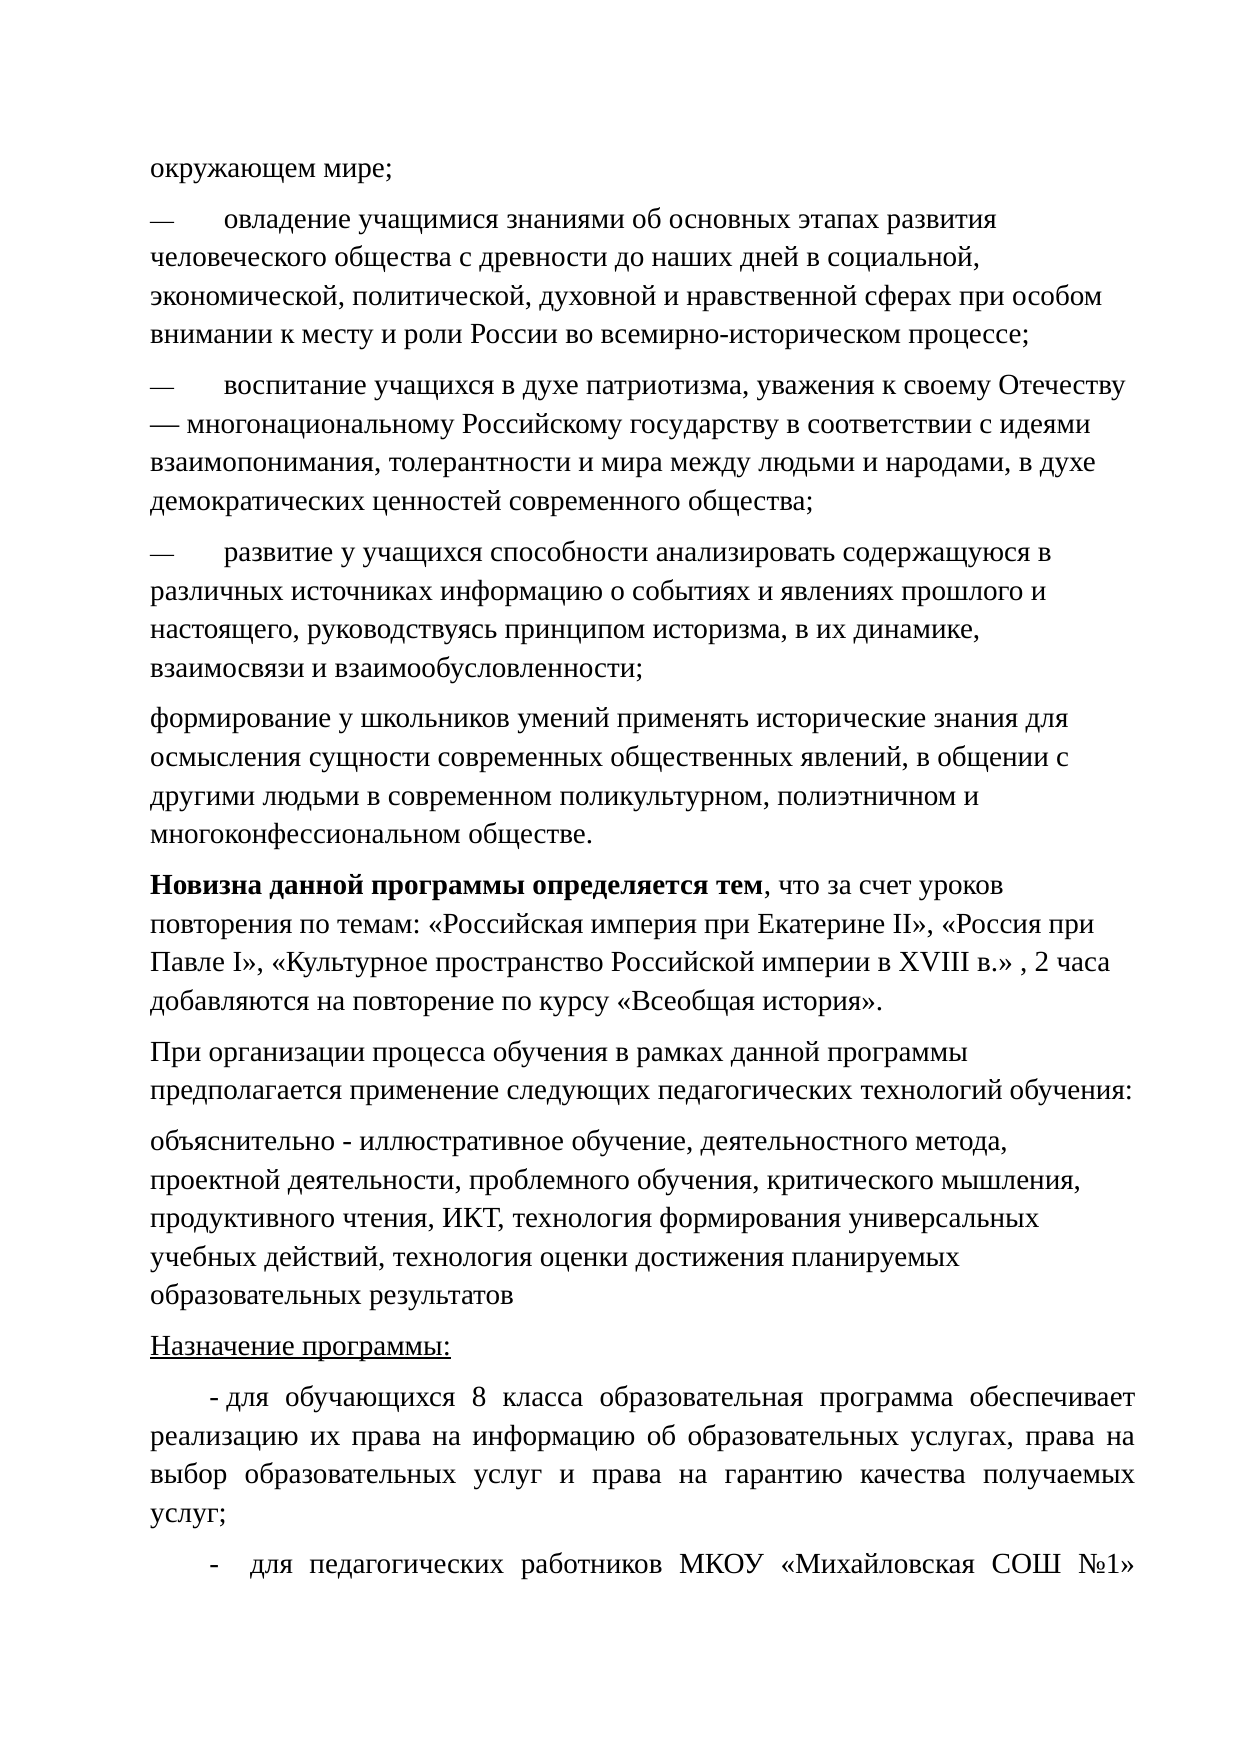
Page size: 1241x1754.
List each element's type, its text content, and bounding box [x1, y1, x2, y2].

list воспитание учащихся в духе патриотизма, уважения к своему Отечеству — многонациональному Российскому госу­дарству в соответствии с идеями взаимопонимания, толерант­ности и мира между людьми и народами, в духе демократиче­ских ценностей современного общества; [150, 367, 1136, 517]
text Новизна данной программы определяется тем, что за счет уроков повторения по темам: «Российская империя при Екатерине II», «Россия при Павле I», «Культурное пространство Российской империи в XVIII в.» , 2 часа добавляются на повторение по курсу «Всеобщая история». [150, 867, 1136, 1016]
list овладение учащимися знаниями об основных этапах развития человеческого общества с древности до наших дней в социальной, экономической, политической, духовной и нрав­ственной сферах при особом внимании к месту и роли России во всемирно-историческом процессе; [150, 201, 1136, 350]
text - для педагогических работников МКОУ «Михайловская СОШ №1» [150, 1546, 1136, 1579]
text - для обучающихся 8 класса образовательная программа обеспечивает реализацию их права на информацию об образовательных услугах, права на выбор образовательных услуг и права на гарантию качества получаемых услуг; [150, 1379, 1136, 1528]
text Назначение программы: [150, 1328, 1136, 1362]
list формирование у молодого поколения ориентиров для гражданской, этнонациональной, социальной, культурной са­моидентификации в окружающем мире; [150, 150, 1136, 183]
text объяснительно - иллюстративное обучение, деятельностного метода, проектной деятельности, проблемного обучения, критического мышления, продуктивного чтения, ИКТ, технология формирования универсальных учебных действий, технология оценки достижения планируемых образовательных результатов [150, 1123, 1136, 1311]
text При организации процесса обучения в рамках данной программы предполагается применение следующих педагогических технологий обучения: [150, 1034, 1136, 1106]
text формирование у школьников умений применять истори­ческие знания для осмысления сущности современных обще­ственных явлений, в общении с другими людьми в современ­ном поликультурном, полиэтничном и многоконфессиональ­ном обществе. [150, 701, 1136, 850]
list развитие у учащихся способности анализировать содер­жащуюся в различных источниках информацию о событиях и явлениях прошлого и настоящего, руководствуясь принципом историзма, в их динамике, взаимосвязи и взаимообусловлен­ности; [150, 534, 1136, 683]
